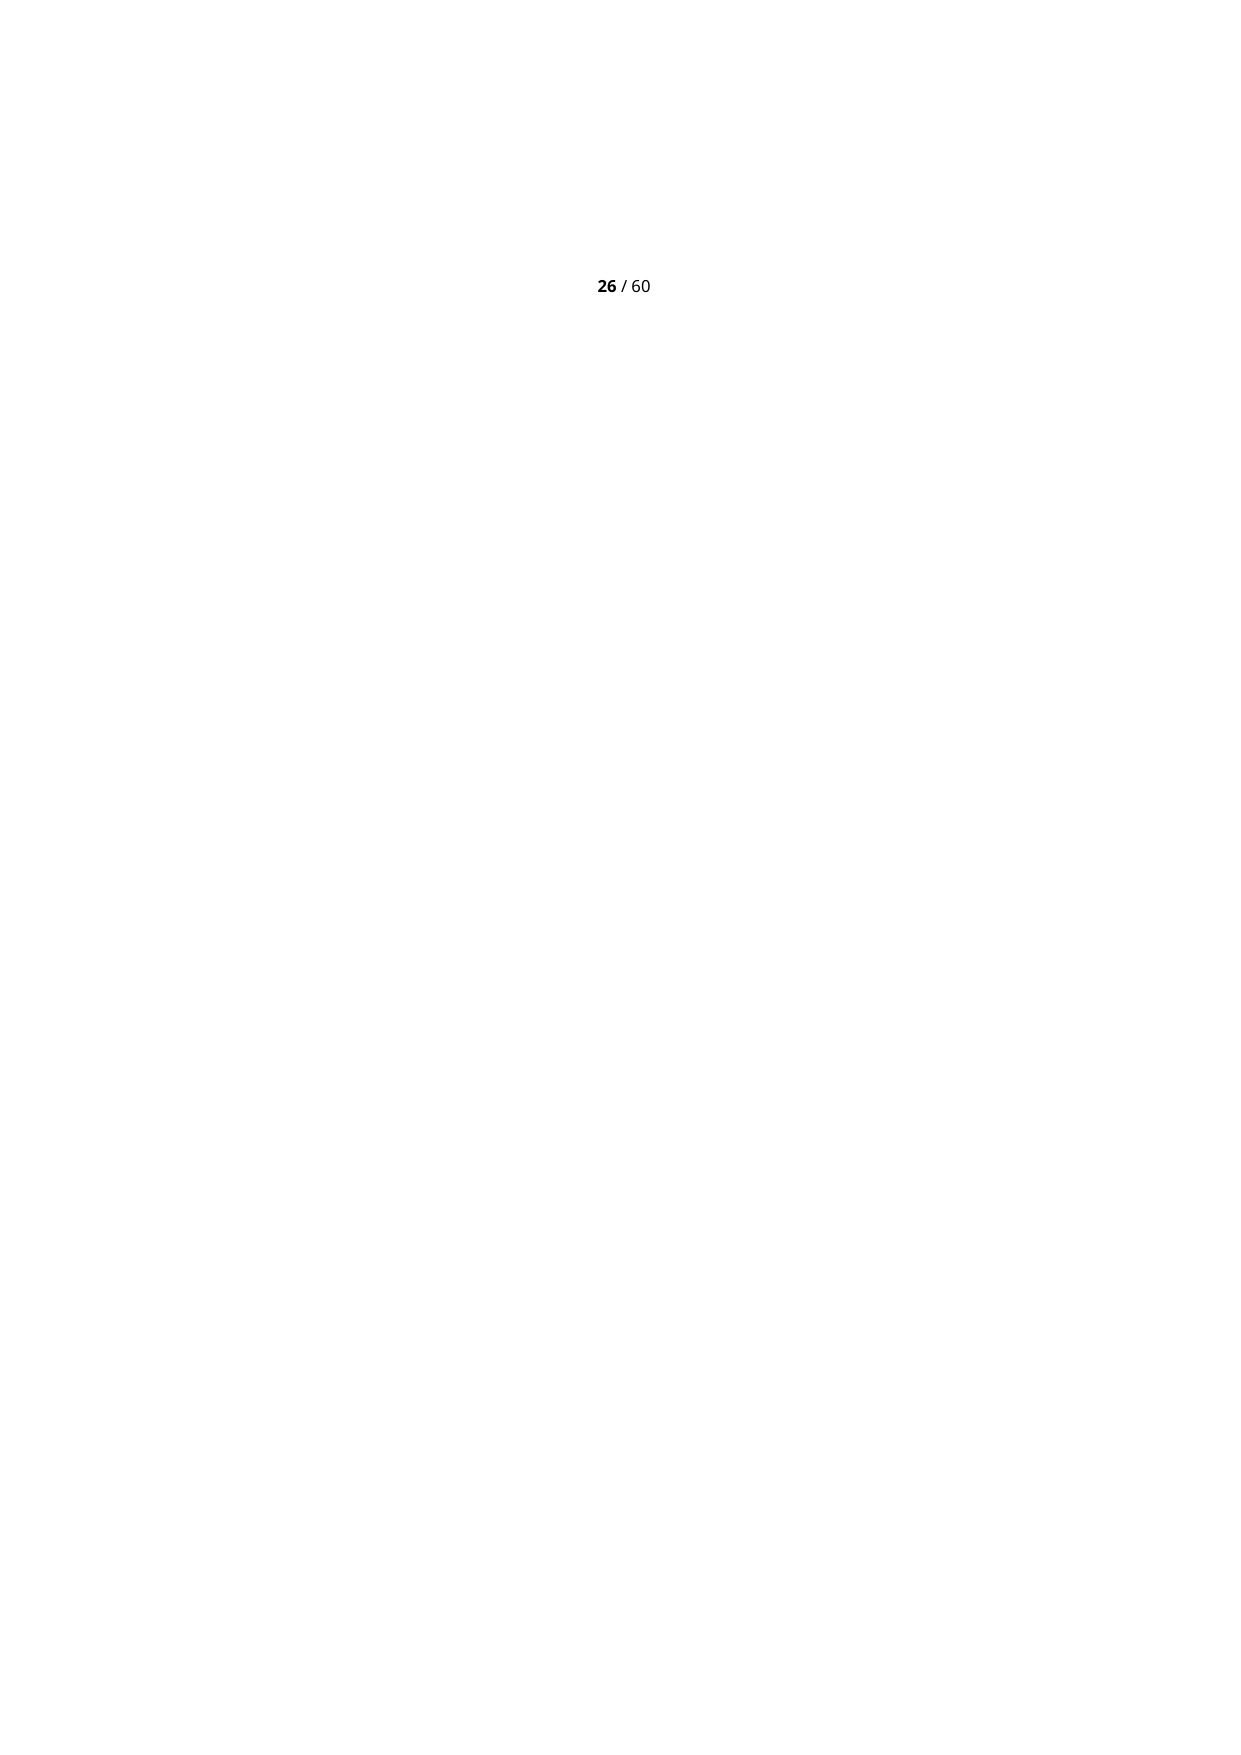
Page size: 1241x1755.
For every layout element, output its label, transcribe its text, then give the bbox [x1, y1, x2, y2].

text 26 / 60 [338, 274, 909, 297]
